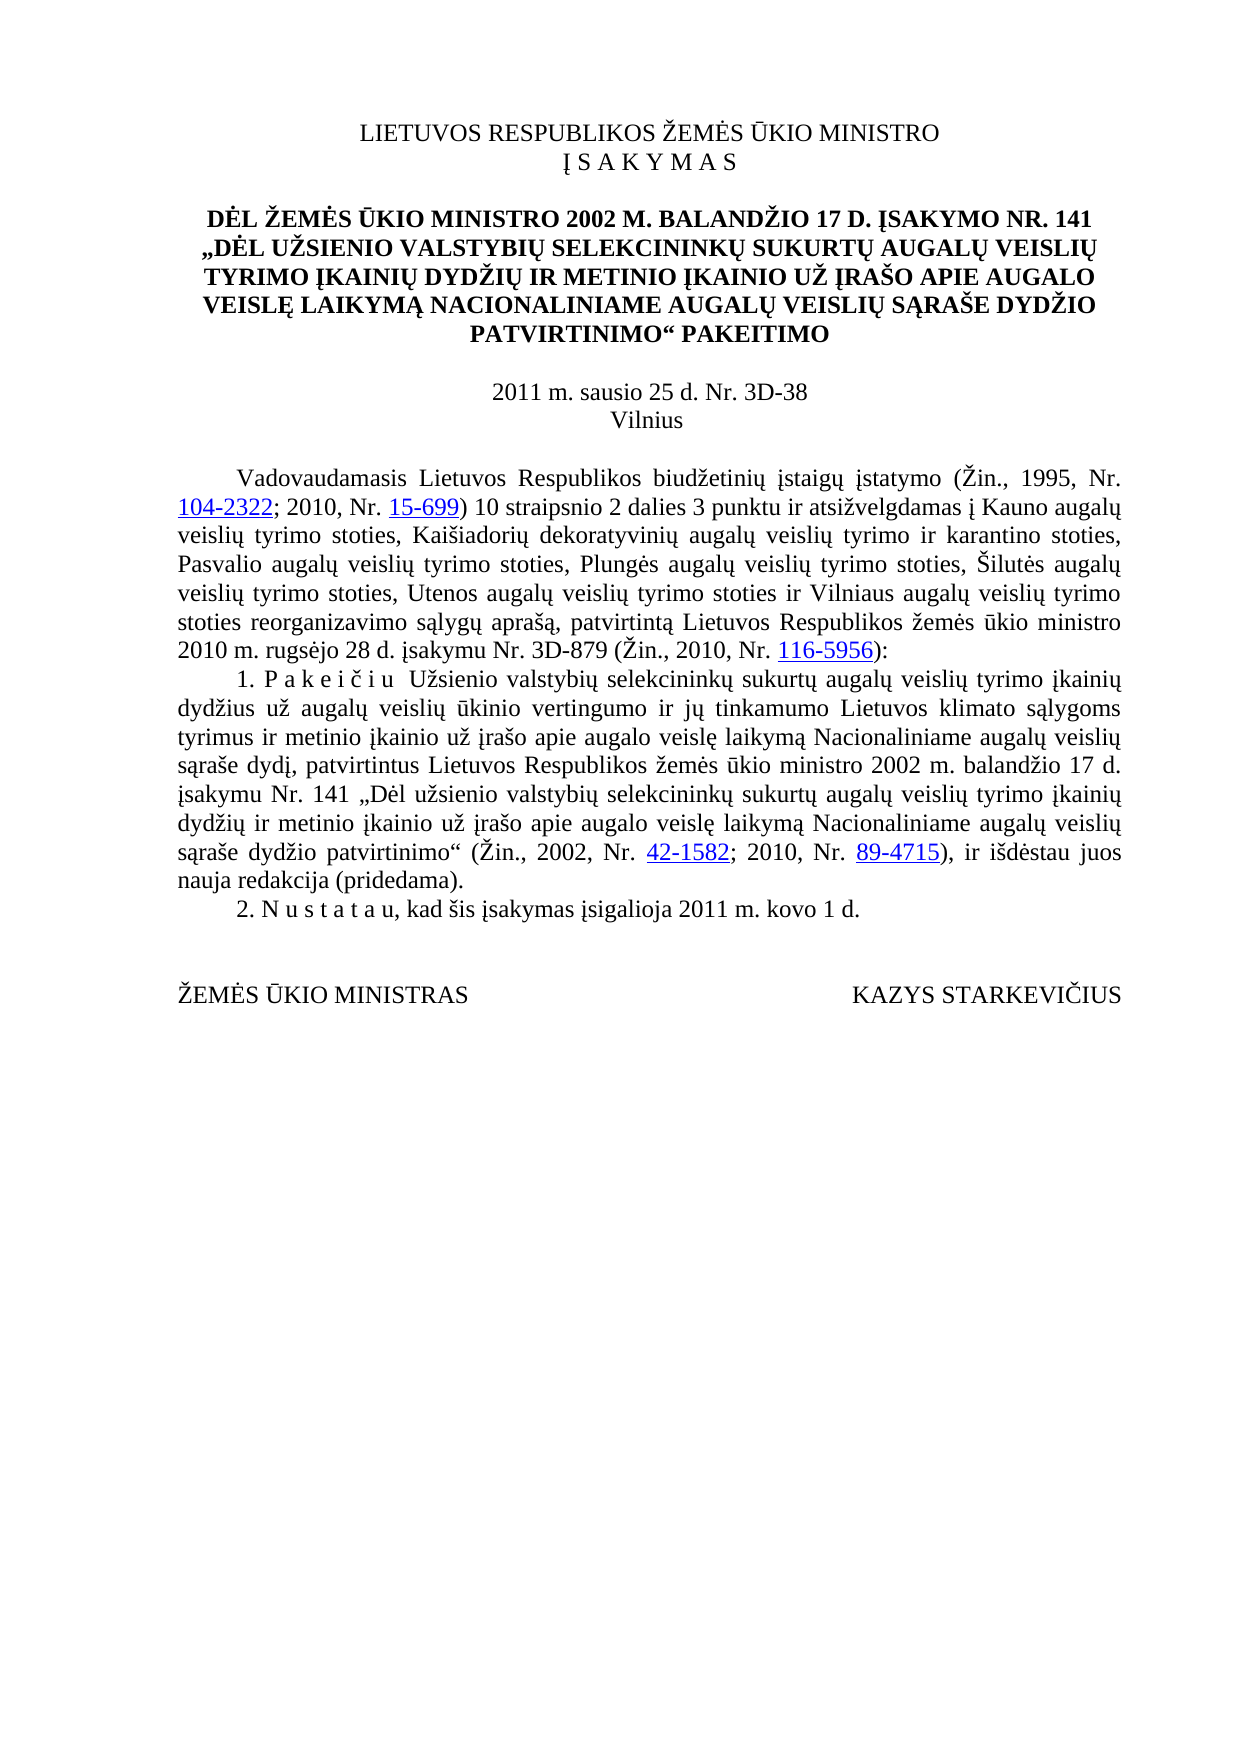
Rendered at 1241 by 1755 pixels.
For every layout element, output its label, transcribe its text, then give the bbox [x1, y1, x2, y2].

text ĮSAKYMAS [177, 147, 1122, 176]
text 2011 m. sausio 25 d. Nr. 3D-38 [177, 377, 1122, 406]
text Vadovaudamasis Lietuvos Respublikos biudžetinių įstaigų įstatymo (Žin., 1995, Nr. 104-2322; 2010, Nr. 15-699) 10 straipsnio 2 dalies 3 punktu ir atsižvelgdamas į Kauno augalų veislių tyrimo stoties, Kaišiadorių dekoratyvinių augalų veislių tyrimo ir karantino stoties, Pasvalio augalų veislių tyrimo stoties, Plungės augalų veislių tyrimo stoties, Šilutės augalų veislių tyrimo stoties, Utenos augalų veislių tyrimo stoties ir Vilniaus augalų veislių tyrimo stoties reorganizavimo sąlygų aprašą, patvirtintą Lietuvos Respublikos žemės ūkio ministro 2010 m. rugsėjo 28 d. įsakymu Nr. 3D-879 (Žin., 2010, Nr. 116-5956): [177, 463, 1122, 664]
text Žemės ūkio ministras Kazys Starkevičius [177, 981, 1122, 1009]
text 2. Nustatau, kad šis įsakymas įsigalioja 2011 m. kovo 1 d. [177, 894, 1122, 923]
text DĖL ŽEMĖS ŪKIO MINISTRO 2002 m. BALANDŽIO 17 d. ĮSAKYMO Nr. 141 „DĖL UŽSIENIO VALSTYBIŲ SELEKCININKŲ SUKURTŲ AUGALŲ VEISLIŲ TYRIMO ĮKAINIŲ DYDŽIŲ IR METINIO ĮKAINIO UŽ ĮRAŠO APIE AUGALO VEISLĘ LAIKYMĄ NACIONALINIAME AUGALŲ VEISLIŲ SĄRAŠE DYDŽIO PATVIRTINIMO“ PAKEITIMO [177, 204, 1122, 348]
text LIETUVOS RESPUBLIKOS ŽEMĖS ŪKIO MINISTRO [177, 118, 1122, 147]
text Vilnius [177, 406, 1122, 434]
text 1. Pakeičiu Užsienio valstybių selekcininkų sukurtų augalų veislių tyrimo įkainių dydžius už augalų veislių ūkinio vertingumo ir jų tinkamumo Lietuvos klimato sąlygoms tyrimus ir metinio įkainio už įrašo apie augalo veislę laikymą Nacionaliniame augalų veislių sąraše dydį, patvirtintus Lietuvos Respublikos žemės ūkio ministro 2002 m. balandžio 17 d. įsakymu Nr. 141 „Dėl užsienio valstybių selekcininkų sukurtų augalų veislių tyrimo įkainių dydžių ir metinio įkainio už įrašo apie augalo veislę laikymą Nacionaliniame augalų veislių sąraše dydžio patvirtinimo“ (Žin., 2002, Nr. 42-1582; 2010, Nr. 89-4715), ir išdėstau juos nauja redakcija (pridedama). [177, 664, 1122, 894]
